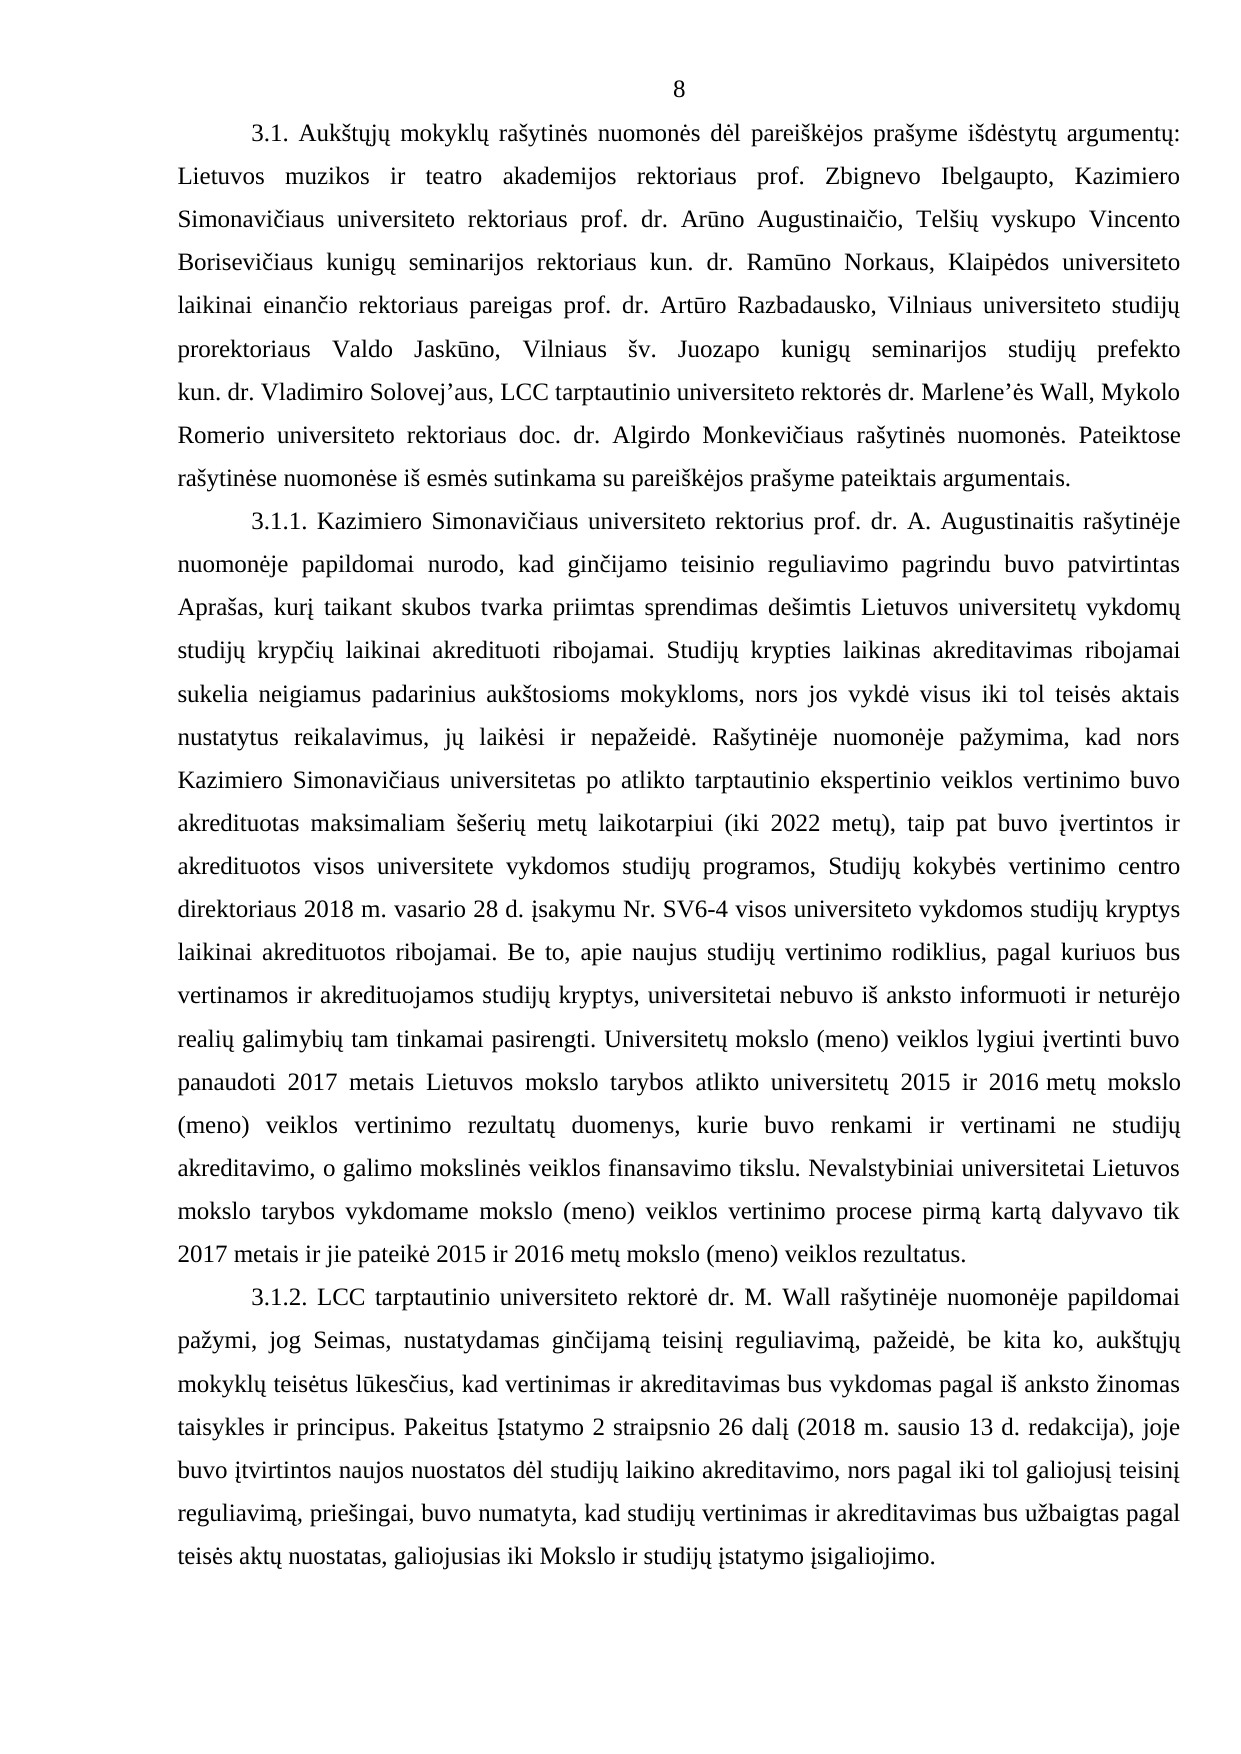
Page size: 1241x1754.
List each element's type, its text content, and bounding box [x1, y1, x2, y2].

text 3.1. Aukštųjų mokyklų rašytinės nuomonės dėl pareiškėjos prašyme išdėstytų argumentų: Lietuvos muzikos ir teatro akademijos rektoriaus prof. Zbignevo Ibelgaupto, Kazimiero Simonavičiaus universiteto rektoriaus prof. dr. Arūno Augustinaičio, Telšių vyskupo Vincento Borisevičiaus kunigų seminarijos rektoriaus kun. dr. Ramūno Norkaus, Klaipėdos universiteto laikinai einančio rektoriaus pareigas prof. dr. Artūro Razbadausko, Vilniaus universiteto studijų prorektoriaus Valdo Jaskūno, Vilniaus šv. Juozapo kunigų seminarijos studijų prefekto kun. dr. Vladimiro Solovejʼaus, LCC tarptautinio universiteto rektorės dr. Marleneʼės Wall, Mykolo Romerio universiteto rektoriaus doc. dr. Algirdo Monkevičiaus rašytinės nuomonės. Pateiktose rašytinėse nuomonėse iš esmės sutinkama su pareiškėjos prašyme pateiktais argumentais. [177, 118, 1181, 492]
text 3.1.1. Kazimiero Simonavičiaus universiteto rektorius prof. dr. A. Augustinaitis rašytinėje nuomonėje papildomai nurodo, kad ginčijamo teisinio reguliavimo pagrindu buvo patvirtintas Aprašas, kurį taikant skubos tvarka priimtas sprendimas dešimtis Lietuvos universitetų vykdomų studijų krypčių laikinai akredituoti ribojamai. Studijų krypties laikinas akreditavimas ribojamai sukelia neigiamus padarinius aukštosioms mokykloms, nors jos vykdė visus iki tol teisės aktais nustatytus reikalavimus, jų laikėsi ir nepažeidė. Rašytinėje nuomonėje pažymima, kad nors Kazimiero Simonavičiaus universitetas po atlikto tarptautinio ekspertinio veiklos vertinimo buvo akredituotas maksimaliam šešerių metų laikotarpiui (iki 2022 metų), taip pat buvo įvertintos ir akredituotos visos universitete vykdomos studijų programos, Studijų kokybės vertinimo centro direktoriaus 2018 m. vasario 28 d. įsakymu Nr. SV6-4 visos universiteto vykdomos studijų kryptys laikinai akredituotos ribojamai. Be to, apie naujus studijų vertinimo rodiklius, pagal kuriuos bus vertinamos ir akredituojamos studijų kryptys, universitetai nebuvo iš anksto informuoti ir neturėjo realių galimybių tam tinkamai pasirengti. Universitetų mokslo (meno) veiklos lygiui įvertinti buvo panaudoti 2017 metais Lietuvos mokslo tarybos atlikto universitetų 2015 ir 2016 metų mokslo (meno) veiklos vertinimo rezultatų duomenys, kurie buvo renkami ir vertinami ne studijų akreditavimo, o galimo mokslinės veiklos finansavimo tikslu. Nevalstybiniai universitetai Lietuvos mokslo tarybos vykdomame mokslo (meno) veiklos vertinimo procese pirmą kartą dalyvavo tik 2017 metais ir jie pateikė 2015 ir 2016 metų mokslo (meno) veiklos rezultatus. [177, 506, 1181, 1268]
text 3.1.2. LCC tarptautinio universiteto rektorė dr. M. Wall rašytinėje nuomonėje papildomai pažymi, jog Seimas, nustatydamas ginčijamą teisinį reguliavimą, pažeidė, be kita ko, aukštųjų mokyklų teisėtus lūkesčius, kad vertinimas ir akreditavimas bus vykdomas pagal iš anksto žinomas taisykles ir principus. Pakeitus Įstatymo 2 straipsnio 26 dalį (2018 m. sausio 13 d. redakcija), joje buvo įtvirtintos naujos nuostatos dėl studijų laikino akreditavimo, nors pagal iki tol galiojusį teisinį reguliavimą, priešingai, buvo numatyta, kad studijų vertinimas ir akreditavimas bus užbaigtas pagal teisės aktų nuostatas, galiojusias iki Mokslo ir studijų įstatymo įsigaliojimo. [177, 1282, 1181, 1570]
